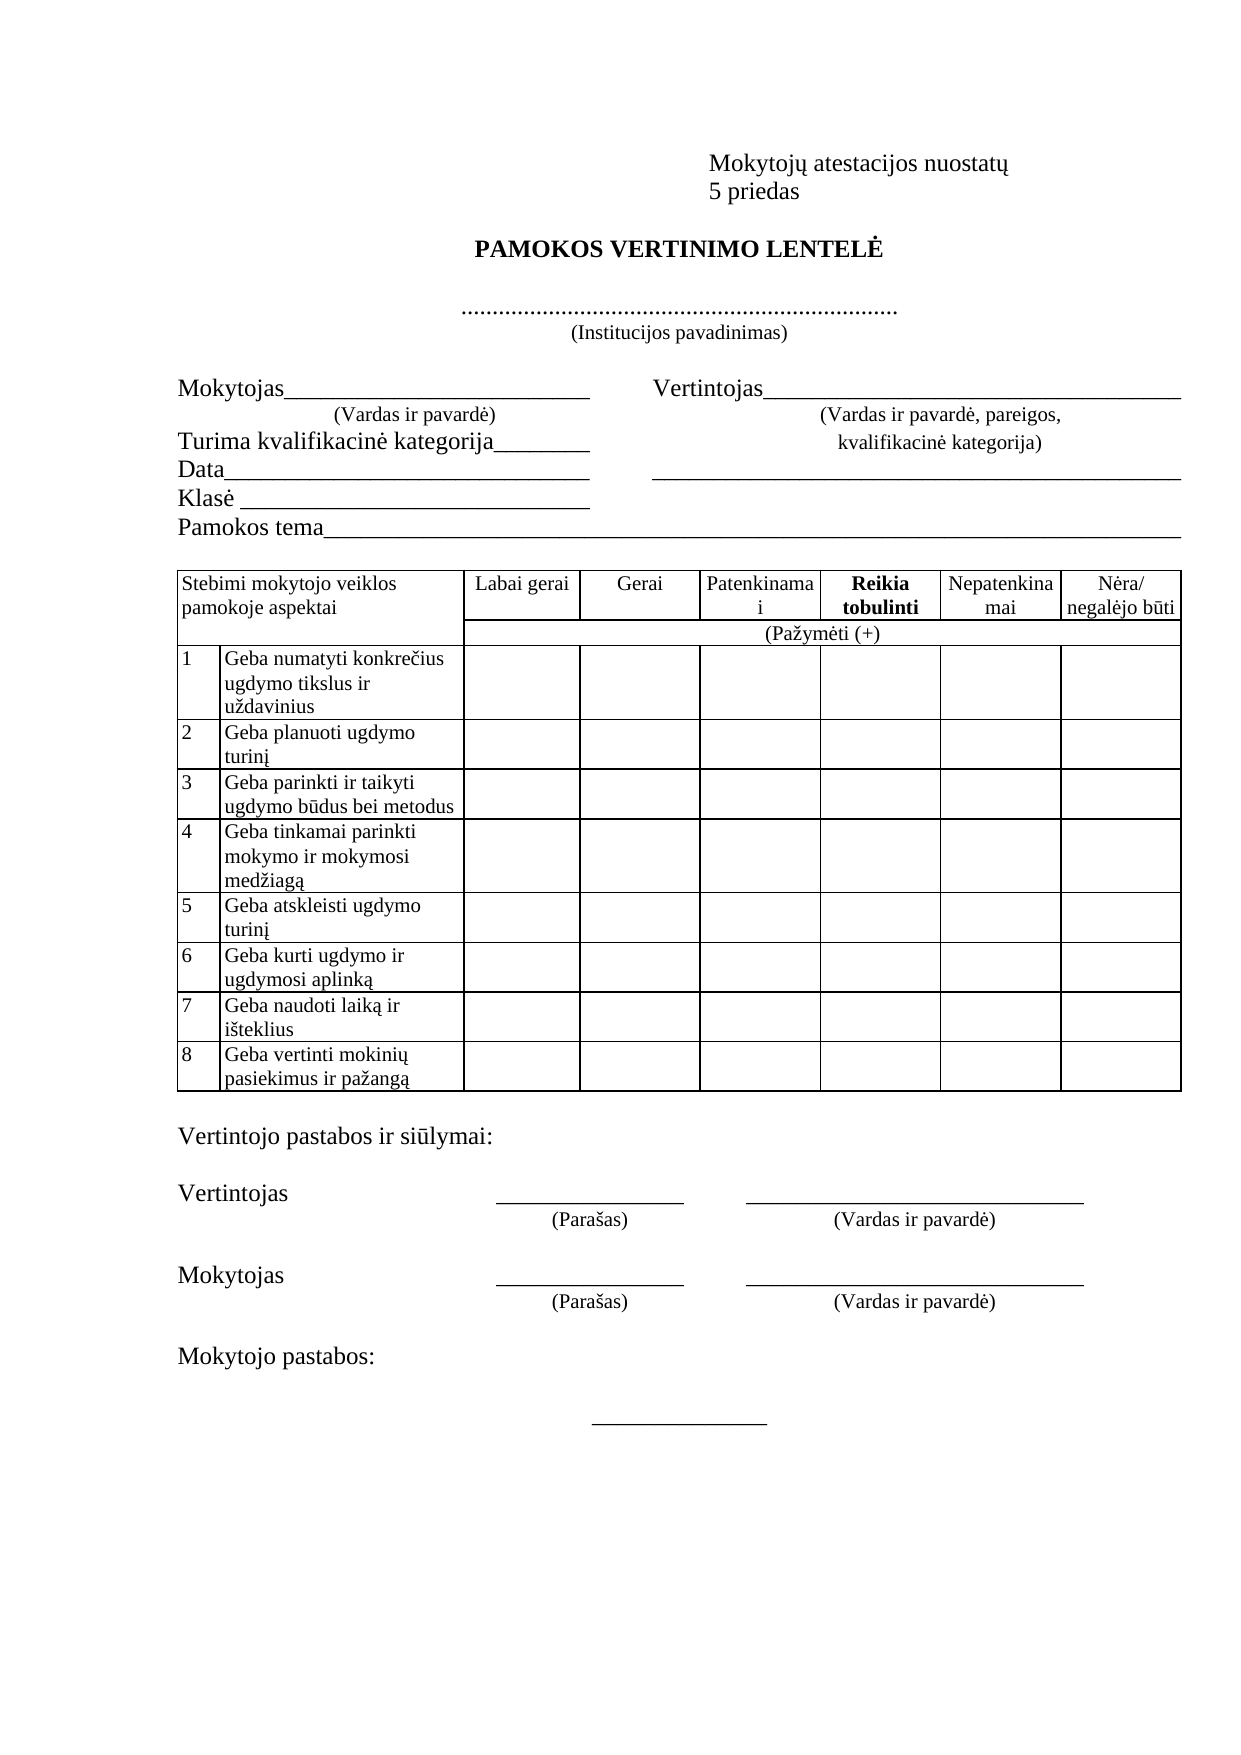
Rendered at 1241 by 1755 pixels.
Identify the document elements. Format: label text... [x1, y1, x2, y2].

table_cell [581, 720, 699, 768]
table_cell [581, 993, 699, 1041]
table_cell [941, 646, 1060, 718]
text Data [177, 454, 1181, 483]
text Mokytojas _______________ ___________________________ [177, 1260, 1181, 1288]
table_cell [941, 993, 1060, 1041]
table_cell [821, 646, 940, 718]
text ...................................................................... [177, 291, 1181, 320]
table_cell [941, 770, 1060, 818]
table_cell [701, 646, 820, 718]
text ______________ [177, 1399, 1181, 1428]
table_cell 7 [178, 993, 219, 1041]
table_cell [581, 820, 699, 892]
table_cell [821, 820, 940, 892]
table_cell 5 [178, 893, 219, 941]
text Mokytojo pastabos: [177, 1341, 1181, 1370]
table_cell [941, 943, 1060, 991]
table_cell [465, 993, 579, 1041]
text Mokytojas Vertintojas [177, 373, 1181, 402]
table_cell [701, 943, 820, 991]
table_cell [581, 1042, 699, 1090]
table_cell [465, 720, 579, 768]
table_cell 6 [178, 943, 219, 991]
table_cell [1062, 770, 1180, 818]
text PAMOKOS VERTINIMO LENTELĖ [177, 234, 1181, 263]
table_cell [821, 943, 940, 991]
table_cell [701, 820, 820, 892]
table_cell [581, 943, 699, 991]
text Turima kvalifikacinė kategorija kvalifikacinė kategorija) [177, 426, 1181, 454]
text Vertintojas _______________ ___________________________ [177, 1178, 1181, 1207]
table_cell [581, 770, 699, 818]
text (Vardas ir pavardė) (Vardas ir pavardė, pareigos, [171, 402, 1181, 426]
table_cell [821, 770, 940, 818]
table_cell 1 [178, 646, 219, 718]
table_cell 4 [178, 820, 219, 892]
table_cell [465, 943, 579, 991]
table_cell [941, 720, 1060, 768]
table_header Labai gerai [465, 571, 579, 619]
table_cell [701, 893, 820, 941]
table_cell [701, 993, 820, 1041]
table_cell [581, 893, 699, 941]
table_cell [941, 1042, 1060, 1090]
table_cell [1062, 943, 1180, 991]
table_cell [941, 820, 1060, 892]
text 5 priedas [177, 176, 1181, 205]
text (Parašas) (Vardas ir pavardė) [177, 1207, 1181, 1231]
text (Institucijos pavadinimas) [177, 320, 1181, 344]
table_cell [701, 1042, 820, 1090]
table_cell [821, 993, 940, 1041]
table_header Stebimi mokytojo veiklos pamokoje aspektai [178, 571, 463, 645]
table_cell 8 [178, 1042, 219, 1090]
table_cell [1062, 1042, 1180, 1090]
table_cell [701, 720, 820, 768]
table_cell [465, 893, 579, 941]
table_cell [821, 893, 940, 941]
table_cell 2 [178, 720, 219, 768]
table_cell 3 [178, 770, 219, 818]
table_cell [1062, 993, 1180, 1041]
text Klasė [177, 483, 1181, 512]
table_cell [465, 1042, 579, 1090]
table_cell [701, 770, 820, 818]
table_cell [941, 893, 1060, 941]
table_cell [1062, 720, 1180, 768]
text Mokytojų atestacijos nuostatų [177, 148, 1181, 176]
table_cell [1062, 893, 1180, 941]
table_cell [1062, 820, 1180, 892]
table_cell [1062, 646, 1180, 718]
table_cell [581, 646, 699, 718]
table_cell [465, 646, 579, 718]
table_cell [821, 720, 940, 768]
table_cell [465, 770, 579, 818]
text Pamokos tema [177, 512, 1181, 541]
table_header Gerai [581, 571, 699, 619]
table_cell [821, 1042, 940, 1090]
text (Parašas) (Vardas ir pavardė) [177, 1288, 1181, 1313]
table_cell [465, 820, 579, 892]
text Vertintojo pastabos ir siūlymai: [177, 1121, 1181, 1149]
